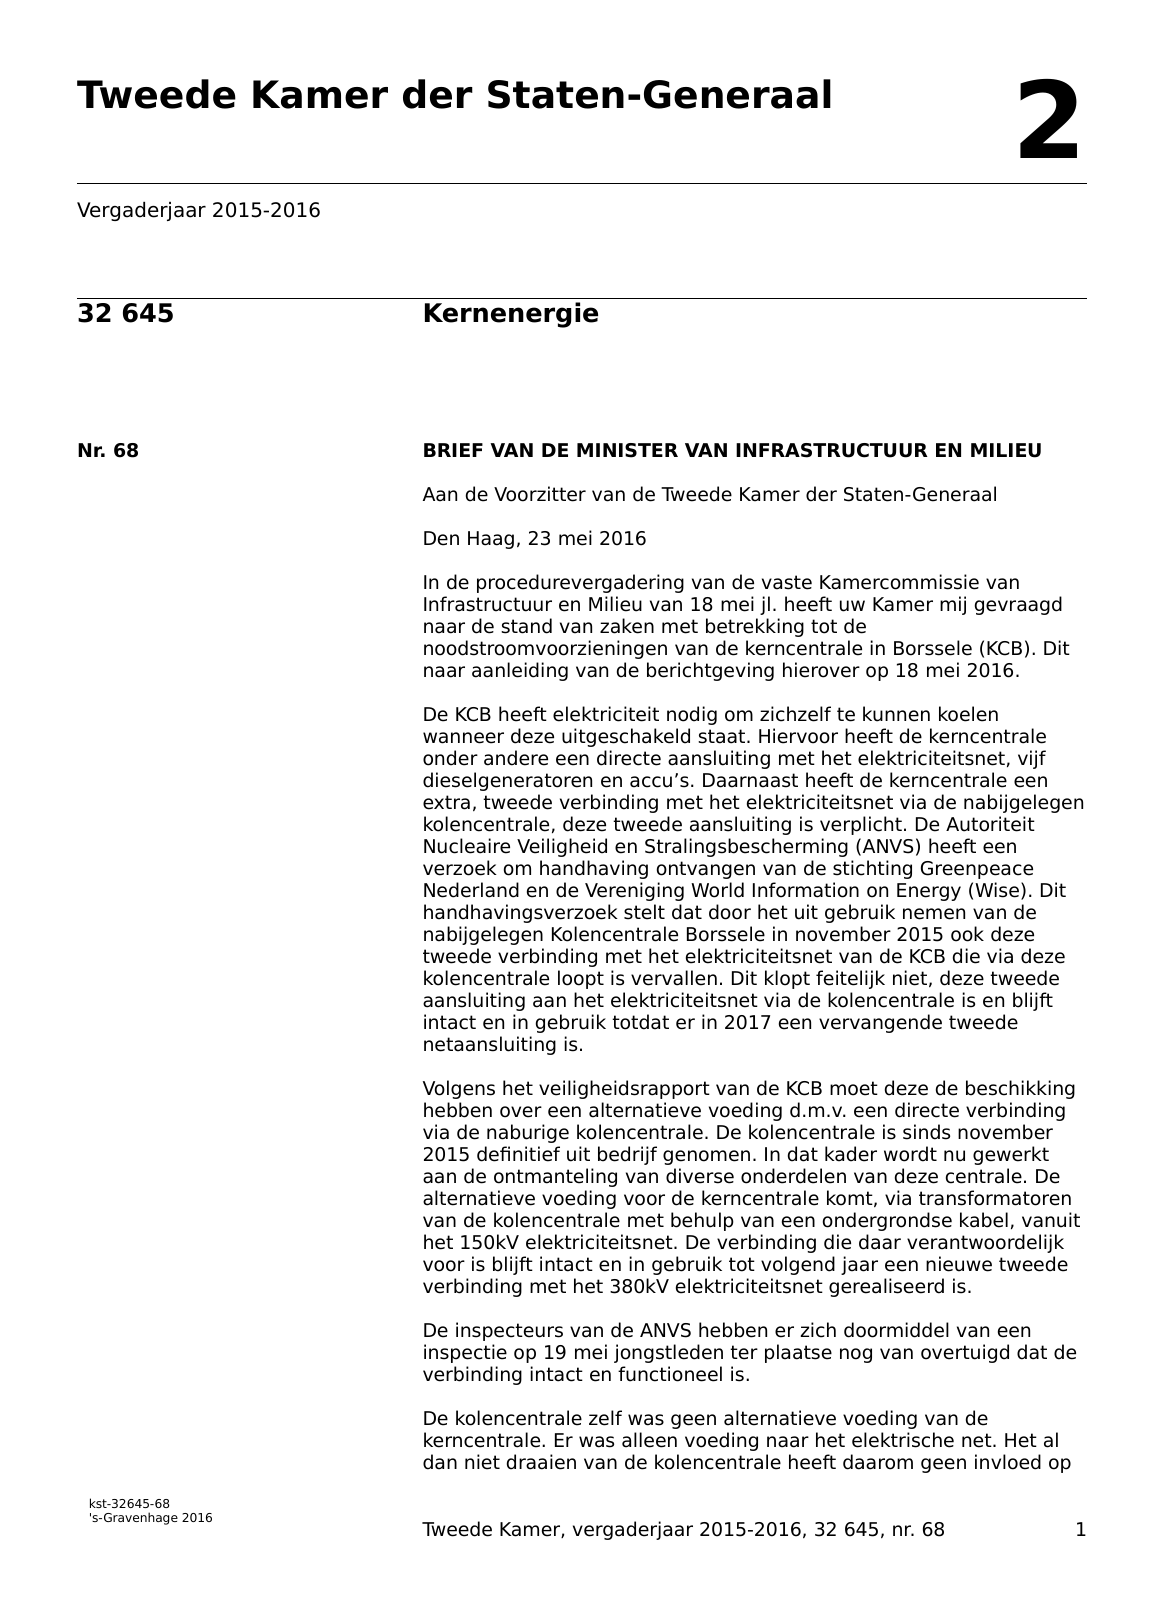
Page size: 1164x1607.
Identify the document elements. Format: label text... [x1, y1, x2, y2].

subtitle Nr. 68 BRIEF VAN DE MINISTER VAN INFRASTRUCTUUR EN MILIEU [77, 440, 1087, 462]
text De KCB heeft elektriciteit nodig om zichzelf te kunnen koelen wanneer deze uitgeschakeld staat. Hiervoor heeft de kerncentrale onder andere een directe aansluiting met het elektriciteitsnet, vijf dieselgeneratoren en accu’s. Daarnaast heeft de kerncentrale een extra, tweede verbinding met het elektriciteitsnet via de nabijgelegen kolencentrale, deze tweede aansluiting is verplicht. De Autoriteit Nucleaire Veiligheid en Stralingsbescherming (ANVS) heeft een verzoek om handhaving ontvangen van de stichting Greenpeace Nederland en de Vereniging World Information on Energy (Wise). Dit handhavingsverzoek stelt dat door het uit gebruik nemen van de nabijgelegen Kolencentrale Borssele in november 2015 ook deze tweede verbinding met het elektriciteitsnet van de KCB die via deze kolencentrale loopt is vervallen. Dit klopt feitelijk niet, deze tweede aansluiting aan het elektriciteitsnet via de kolencentrale is en blijft intact en in gebruik totdat er in 2017 een vervangende tweede netaansluiting is. [422, 704, 1087, 1056]
subtitle 32 645 Kernenergie [77, 299, 1087, 329]
text De inspecteurs van de ANVS hebben er zich doormiddel van een inspectie op 19 mei jongstleden ter plaatse nog van overtuigd dat de verbinding intact en functioneel is. [422, 1320, 1087, 1386]
table_header 2 [886, 59, 1087, 183]
text In de procedurevergadering van de vaste Kamercommissie van Infrastructuur en Milieu van 18 mei jl. heeft uw Kamer mij gevraagd naar de stand van zaken met betrekking tot de noodstroomvoorzieningen van de kerncentrale in Borssele (KCB). Dit naar aanleiding van de berichtgeving hierover op 18 mei 2016. [422, 572, 1087, 682]
table_cell Vergaderjaar 2015-2016 [77, 184, 1087, 298]
text Aan de Voorzitter van de Tweede Kamer der Staten-Generaal [422, 484, 1087, 506]
text Den Haag, 23 mei 2016 [422, 528, 1087, 550]
text De kolencentrale zelf was geen alternatieve voeding van de kerncentrale. Er was alleen voeding naar het elektrische net. Het al dan niet draaien van de kolencentrale heeft daarom geen invloed op [422, 1408, 1087, 1474]
text kst-32645-68 [88, 1497, 323, 1511]
text 's-Gravenhage 2016 [88, 1511, 323, 1525]
table_header Tweede Kamer der Staten-Generaal [77, 59, 886, 183]
text Volgens het veiligheidsrapport van de KCB moet deze de beschikking hebben over een alternatieve voeding d.m.v. een directe verbinding via de naburige kolencentrale. De kolencentrale is sinds november 2015 definitief uit bedrijf genomen. In dat kader wordt nu gewerkt aan de ontmanteling van diverse onderdelen van deze centrale. De alternatieve voeding voor de kerncentrale komt, via transformatoren van de kolencentrale met behulp van een ondergrondse kabel, vanuit het 150kV elektriciteitsnet. De verbinding die daar verantwoordelijk voor is blijft intact en in gebruik tot volgend jaar een nieuwe tweede verbinding met het 380kV elektriciteitsnet gerealiseerd is. [422, 1078, 1087, 1298]
